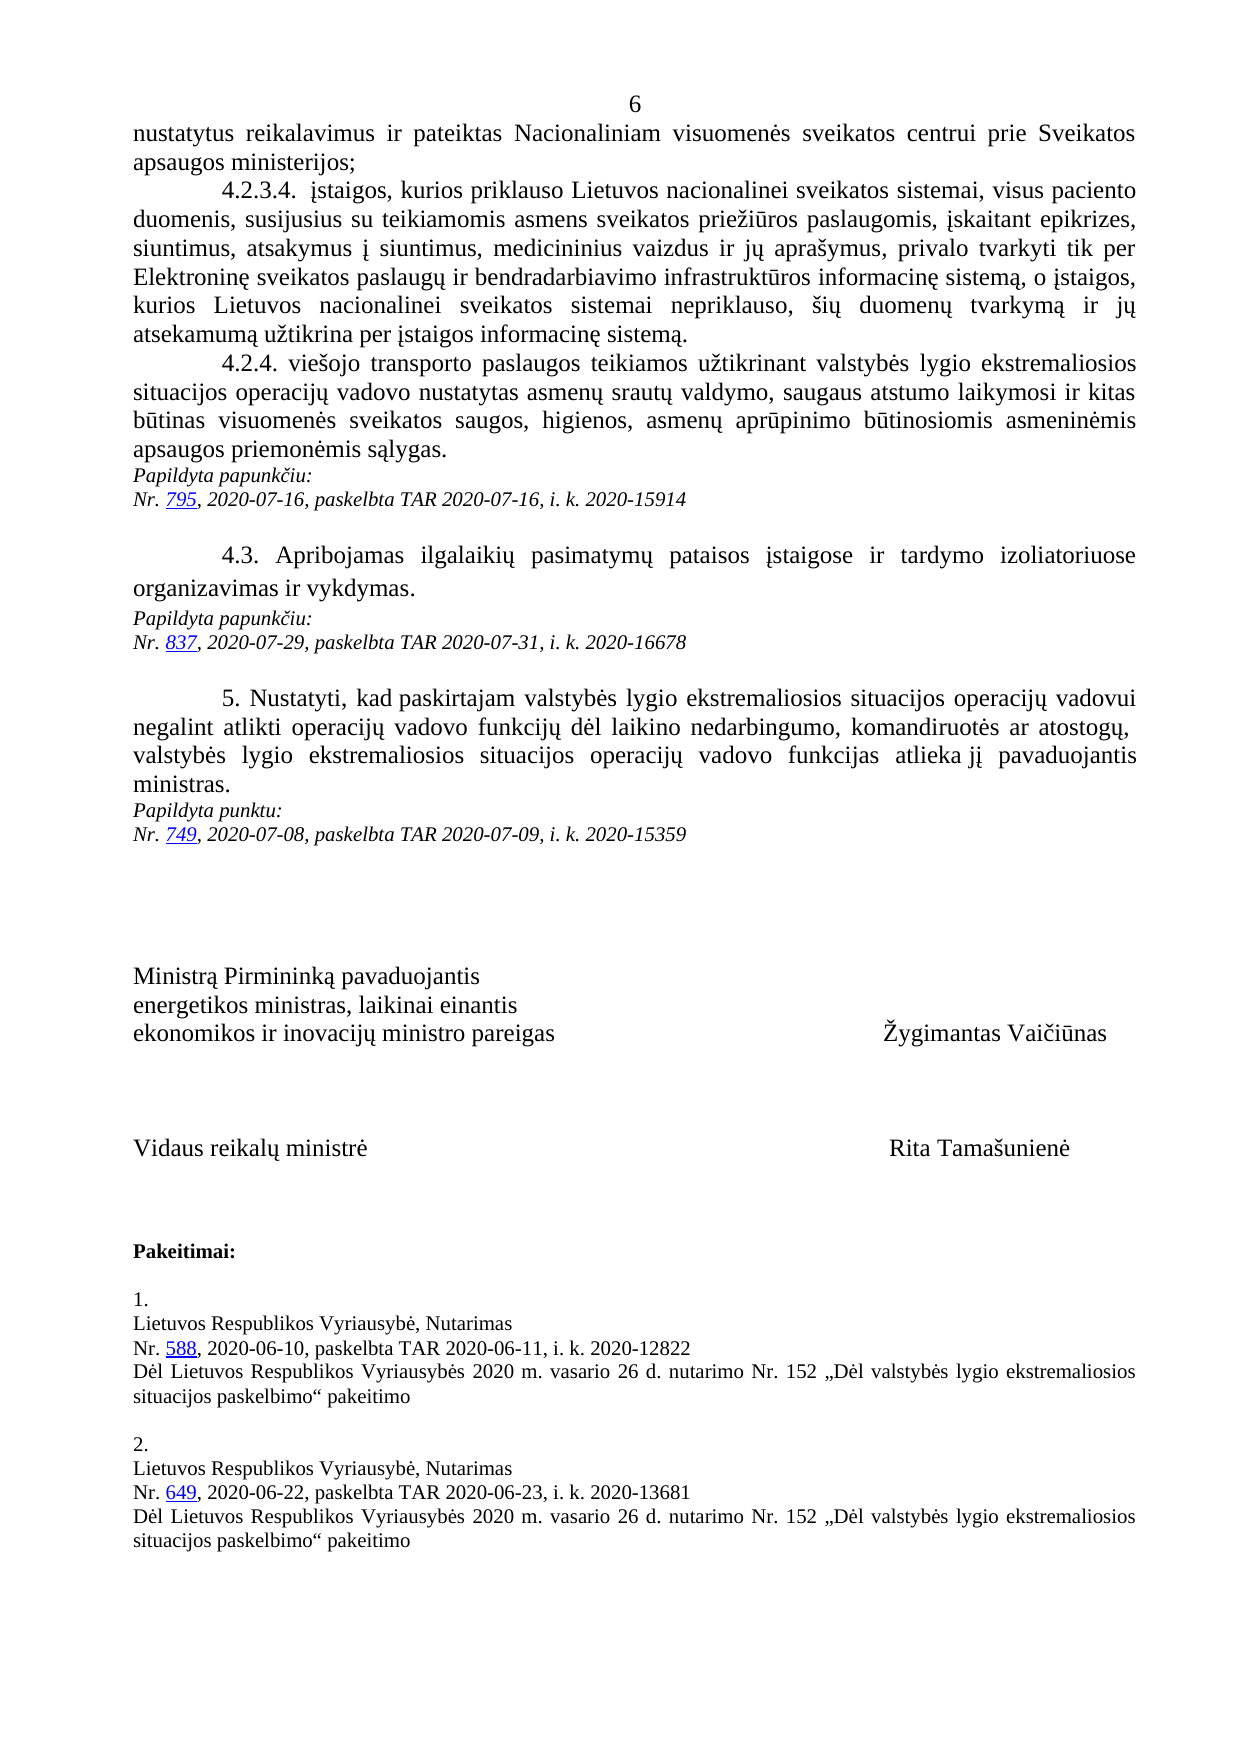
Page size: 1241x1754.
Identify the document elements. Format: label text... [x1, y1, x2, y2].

text Papildyta papunkčiu: [133, 463, 1137, 487]
text energetikos ministras, laikinai einantis [133, 990, 1137, 1018]
text 4.2.3.4. įstaigos, kurios priklauso Lietuvos nacionalinei sveikatos sistemai, visus paciento duomenis, susijusius su teikiamomis asmens sveikatos priežiūros paslaugomis, įskaitant epikrizes, siuntimus, atsakymus į siuntimus, medicininius vaizdus ir jų aprašymus, privalo tvarkyti tik per Elektroninę sveikatos paslaugų ir bendradarbiavimo infrastruktūros informacinę sistemą, o įstaigos, kurios Lietuvos nacionalinei sveikatos sistemai nepriklauso, šių duomenų tvarkymą ir jų atsekamumą užtikrina per įstaigos informacinę sistemą. [133, 176, 1137, 348]
text 1. [133, 1287, 1137, 1311]
text Lietuvos Respublikos Vyriausybė, Nutarimas [133, 1456, 1137, 1480]
text Papildyta punktu: [133, 798, 1137, 822]
text 4.2.4. viešojo transporto paslaugos teikiamos užtikrinant valstybės lygio ekstremaliosios situacijos operacijų vadovo nustatytas asmenų srautų valdymo, saugaus atstumo laikymosi ir kitas būtinas visuomenės sveikatos saugos, higienos, asmenų aprūpinimo būtinosiomis asmeninėmis apsaugos priemonėmis sąlygas. [133, 348, 1137, 463]
text Vidaus reikalų ministrė Rita Tamašunienė [133, 1133, 1137, 1162]
text 4.3. Apribojamas ilgalaikių pasimatymų pataisos įstaigose ir tardymo izoliatoriuose organizavimas ir vykdymas. [133, 540, 1137, 602]
text Ministrą Pirmininką pavaduojantis [133, 961, 1137, 990]
text ekonomikos ir inovacijų ministro pareigas Žygimantas Vaičiūnas [133, 1018, 1137, 1047]
text Dėl Lietuvos Respublikos Vyriausybės 2020 m. vasario 26 d. nutarimo Nr. 152 „Dėl valstybės lygio ekstremaliosios situacijos paskelbimo“ pakeitimo [133, 1504, 1137, 1552]
text Nr. 588, 2020-06-10, paskelbta TAR 2020-06-11, i. k. 2020-12822 [133, 1335, 1137, 1359]
text 2. [133, 1432, 1137, 1456]
text Nr. 749, 2020-07-08, paskelbta TAR 2020-07-09, i. k. 2020-15359 [133, 822, 1137, 846]
text Papildyta papunkčiu: [133, 606, 1137, 630]
text 5. Nustatyti, kad paskirtajam valstybės lygio ekstremaliosios situacijos operacijų vadovui negalint atlikti operacijų vadovo funkcijų dėl laikino nedarbingumo, komandiruotės ar atostogų, valstybės lygio ekstremaliosios situacijos operacijų vadovo funkcijas atlieka jį pavaduojantis ministras. [133, 683, 1137, 798]
text Nr. 649, 2020-06-22, paskelbta TAR 2020-06-23, i. k. 2020-13681 [133, 1480, 1137, 1504]
text nustatytus reikalavimus ir pateiktas Nacionaliniam visuomenės sveikatos centrui prie Sveikatos apsaugos ministerijos; [133, 118, 1137, 176]
text Nr. 837, 2020-07-29, paskelbta TAR 2020-07-31, i. k. 2020-16678 [133, 630, 1137, 654]
text Nr. 795, 2020-07-16, paskelbta TAR 2020-07-16, i. k. 2020-15914 [133, 487, 1137, 511]
text Dėl Lietuvos Respublikos Vyriausybės 2020 m. vasario 26 d. nutarimo Nr. 152 „Dėl valstybės lygio ekstremaliosios situacijos paskelbimo“ pakeitimo [133, 1359, 1137, 1408]
text Lietuvos Respublikos Vyriausybė, Nutarimas [133, 1311, 1137, 1335]
text Pakeitimai: [133, 1239, 1137, 1263]
